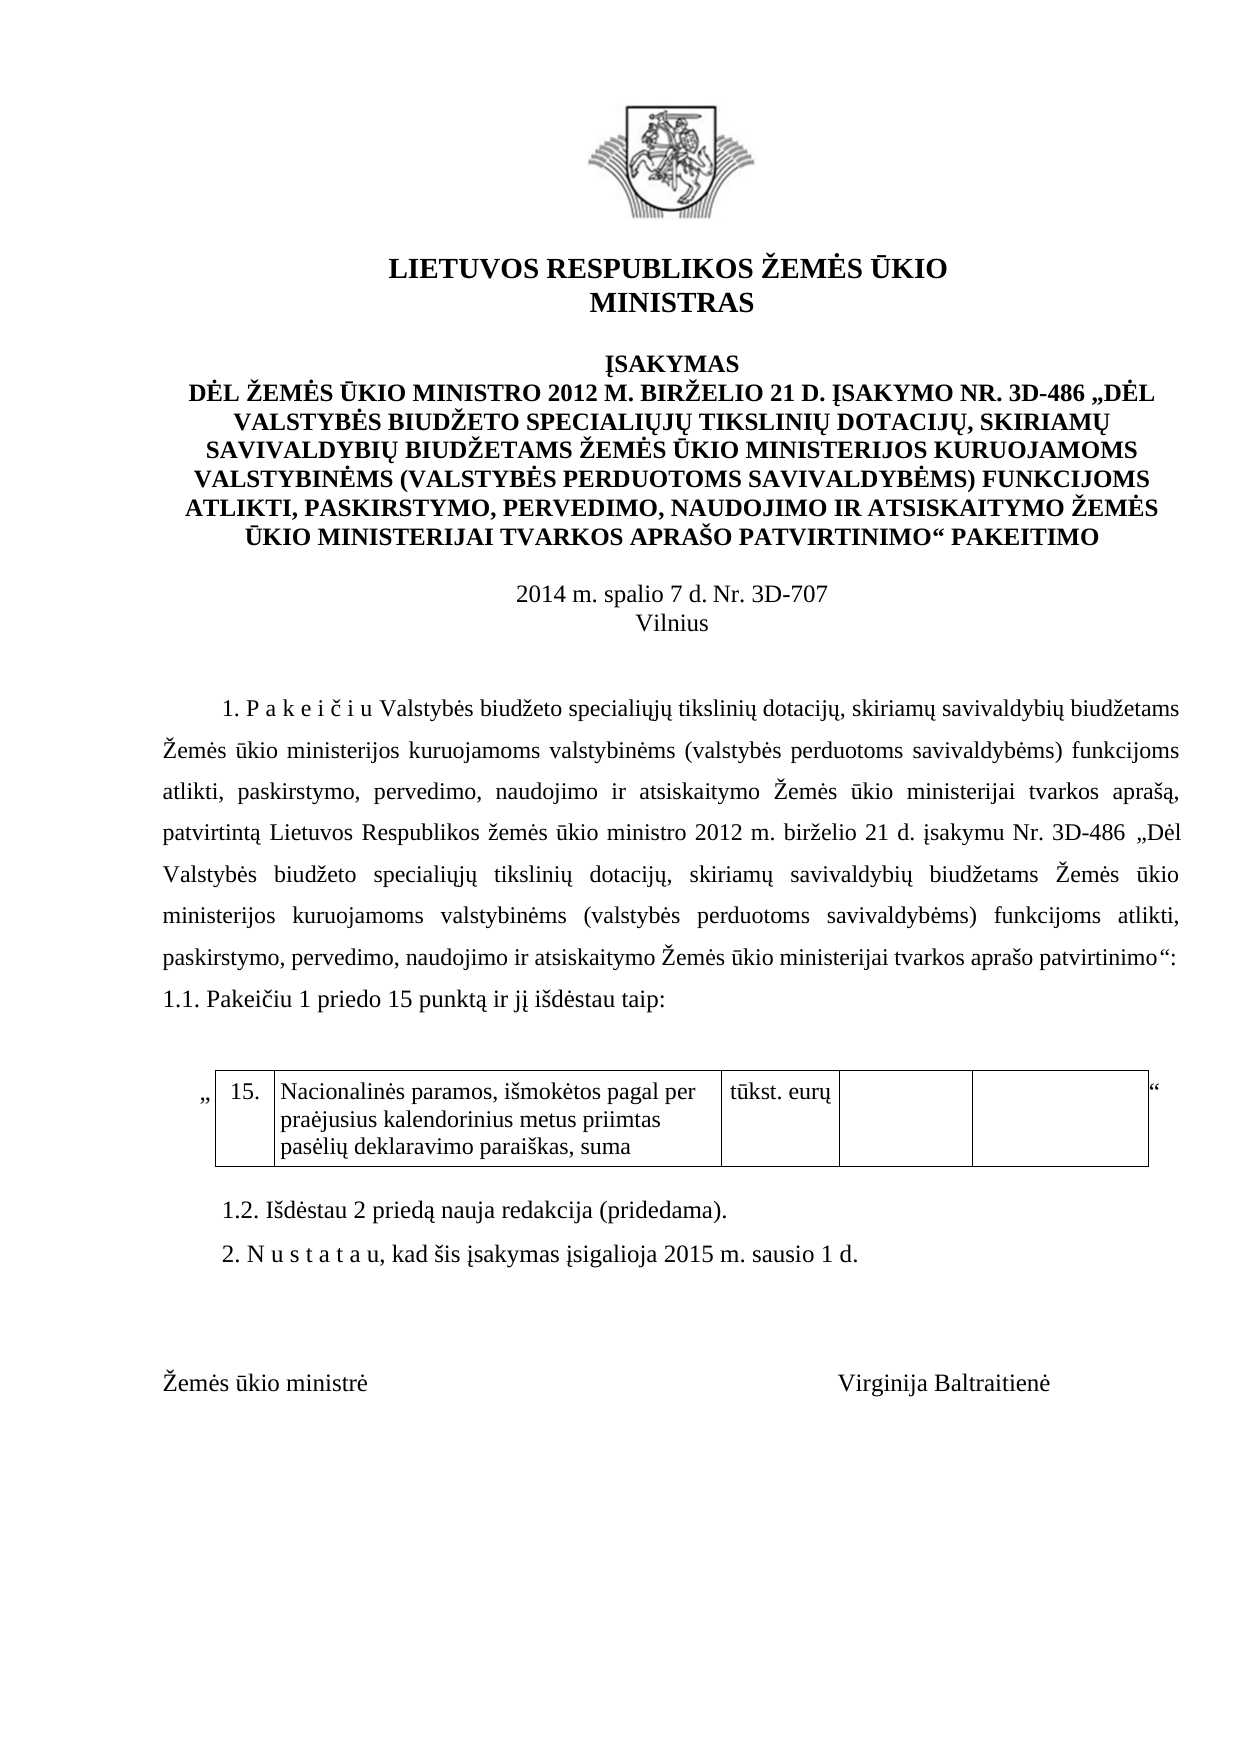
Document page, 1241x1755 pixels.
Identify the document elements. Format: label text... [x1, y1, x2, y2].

text DĖL ŽEMĖS ŪKIO MINISTRO 2012 M. BIRŽELIO 21 D. ĮSAKYMO NR. 3D-486 „DĖL VALSTYBĖS BIUDŽETO SPECIALIŲJŲ TIKSLINIŲ DOTACIJŲ, SKIRIAMŲ SAVIVALDYBIŲ BIUDŽETAMS ŽEMĖS ŪKIO MINISTERIJOS KURUOJAMOMS VALSTYBINĖMS (VALSTYBĖS PERDUOTOMS SAVIVALDYBĖMS) FUNKCIJOMS ATLIKTI, PASKIRSTYMO, PERVEDIMO, NAUDOJIMO IR ATSISKAITYMO ŽEMĖS ŪKIO MINISTERIJAI TVARKOS APRAŠO PATVIRTINIMO“ PAKEITIMO [162, 378, 1181, 551]
table_header 15. [216, 1071, 274, 1166]
table_header [973, 1071, 1148, 1166]
table_header “ [1149, 1070, 1166, 1166]
text Vilnius [162, 608, 1181, 637]
text 1.1. Pakeičiu 1 priedo 15 punktą ir jį išdėstau taip: [162, 984, 1181, 1013]
table_header [840, 1071, 972, 1166]
text 1. P a k e i č i u Valstybės biudžeto specialiųjų tikslinių dotacijų, skiriamų savivaldybių biudžetams Žemės ūkio ministerijos kuruojamoms valstybinėms (valstybės perduotoms savivaldybėms) funkcijoms atlikti, paskirstymo, pervedimo, naudojimo ir atsiskaitymo Žemės ūkio ministerijai tvarkos aprašą, patvirtintą Lietuvos Respublikos žemės ūkio ministro 2012 m. birželio 21 d. įsakymu Nr. 3D-486 „Dėl Valstybės biudžeto specialiųjų tikslinių dotacijų, skiriamų savivaldybių biudžetams Žemės ūkio ministerijos kuruojamoms valstybinėms (valstybės perduotoms savivaldybėms) funkcijoms atlikti, paskirstymo, pervedimo, naudojimo ir atsiskaitymo Žemės ūkio ministerijai tvarkos aprašo patvirtinimo“: [162, 694, 1181, 970]
text 2014 m. spalio 7 d. Nr. 3D-707 [162, 579, 1181, 608]
table_header tūkst. eurų [722, 1071, 839, 1166]
text Žemės ūkio ministrė Virginija Baltraitienė [162, 1368, 1181, 1397]
text ĮSAKYMAS [162, 349, 1181, 378]
text LIETUVOS RESPUBLIKOS ŽEMĖS ŪKIO [162, 251, 1181, 285]
table_header „ [157, 1070, 215, 1166]
table_header Nacionalinės paramos, išmokėtos pagal per praėjusius kalendorinius metus priimtas pasėlių deklaravimo paraiškas, suma [275, 1071, 721, 1166]
text 2. N u s t a t a u, kad šis įsakymas įsigalioja 2015 m. sausio 1 d. [162, 1239, 1181, 1267]
text 1.2. Išdėstau 2 priedą nauja redakcija (pridedama). [162, 1196, 1181, 1224]
text MINISTRAS [162, 285, 1181, 318]
